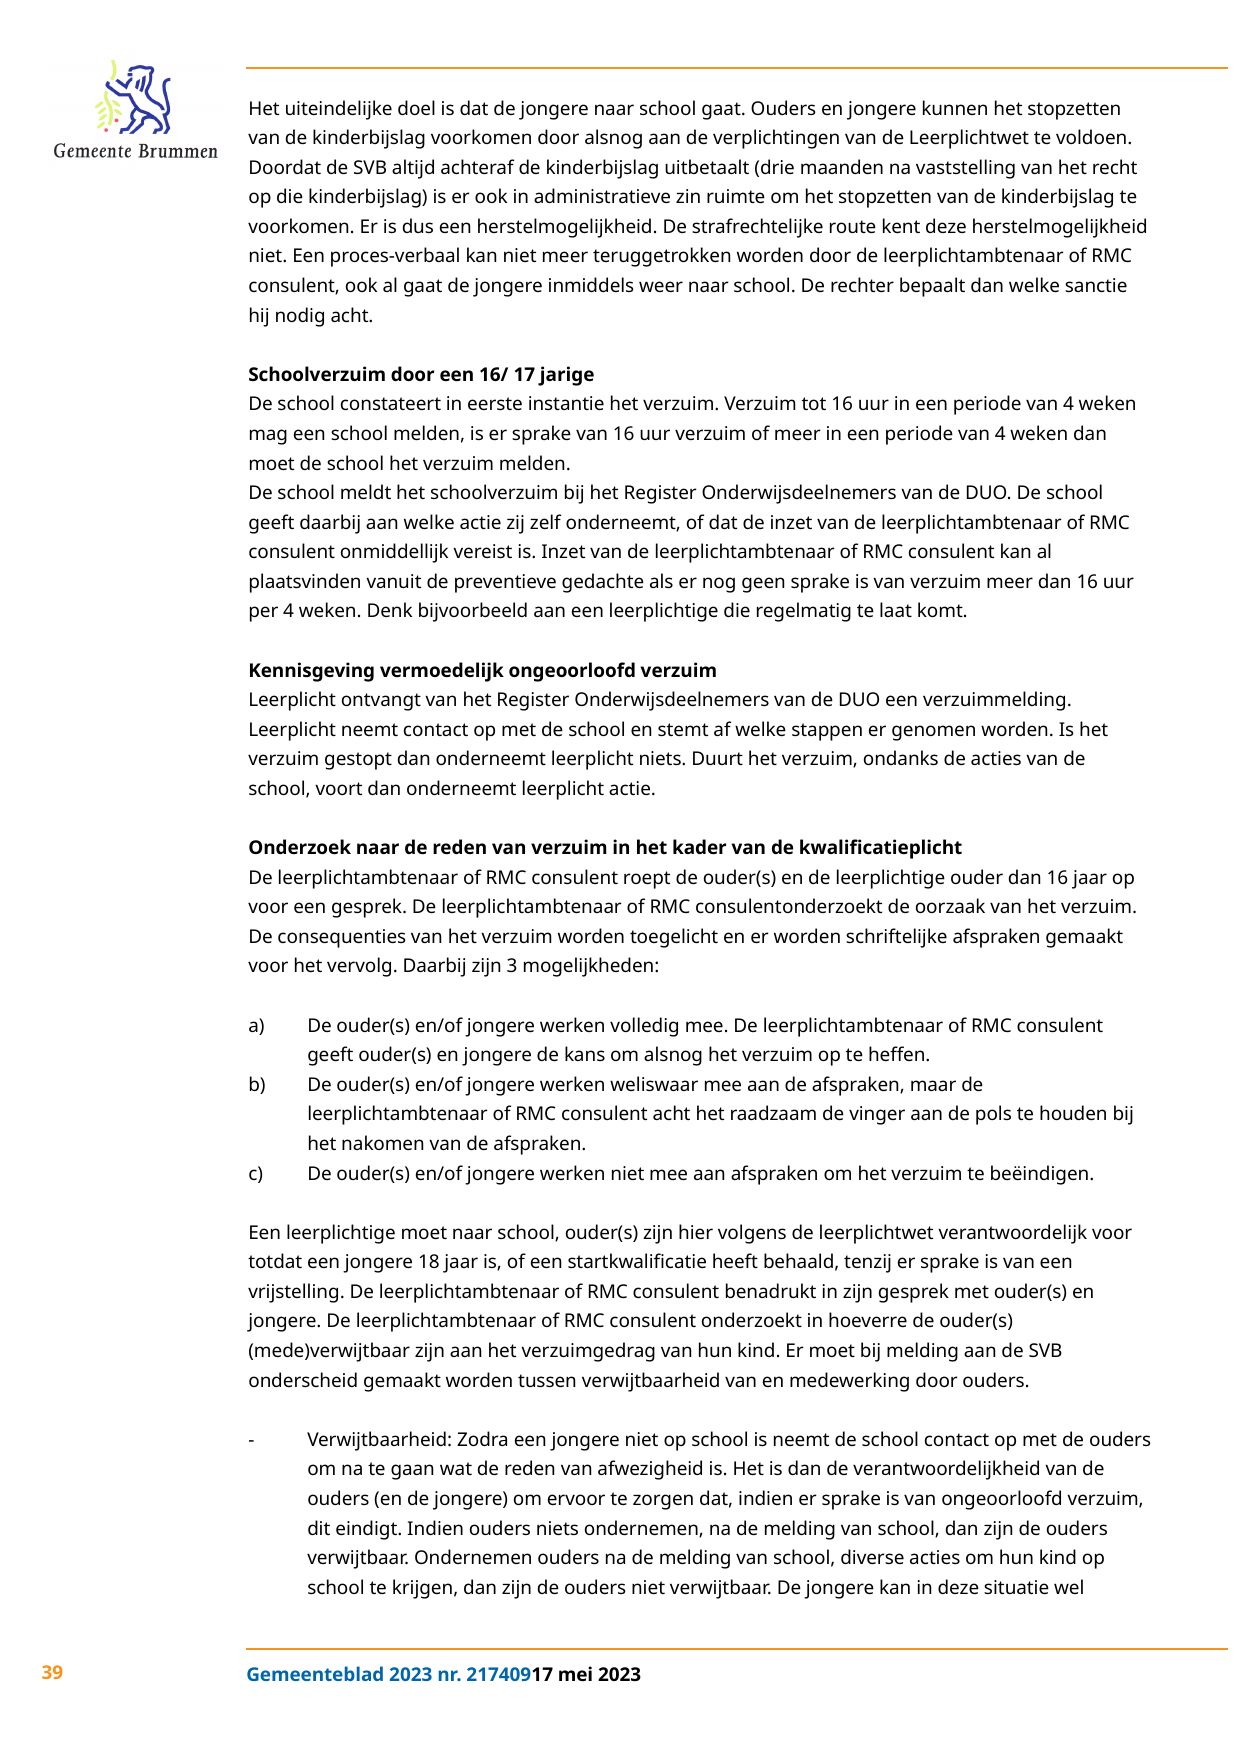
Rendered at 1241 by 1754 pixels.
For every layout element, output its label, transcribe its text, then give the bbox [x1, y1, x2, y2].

text De school constateert in eerste instantie het verzuim. Verzuim tot 16 uur in een periode van 4 weken mag een school melden, is er sprake van 16 uur verzuim of meer in een periode van 4 weken dan moet de school het verzuim melden. [248, 391, 1152, 476]
list De ouder(s) en/of jongere werken volledig mee. De leerplichtambtenaar of RMC consulent geeft ouder(s) en jongere de kans om alsnog het verzuim op te heffen. [248, 1012, 1152, 1067]
list Verwijtbaarheid: Zodra een jongere niet op school is neemt de school contact op met de ouders om na te gaan wat de reden van afwezigheid is. Het is dan de verantwoordelijkheid van de ouders (en de jongere) om ervoor te zorgen dat, indien er sprake is van ongeoorloofd verzuim, dit eindigt. Indien ouders niets ondernemen, na de melding van school, dan zijn de ouders verwijtbaar. Ondernemen ouders na de melding van school, diverse acties om hun kind op school te krijgen, dan zijn de ouders niet verwijtbaar. De jongere kan in deze situatie wel [248, 1426, 1152, 1600]
text Onderzoek naar de reden van verzuim in het kader van de kwalificatieplicht [248, 834, 1152, 860]
text Een leerplichtige moet naar school, ouder(s) zijn hier volgens de leerplichtwet verantwoordelijk voor totdat een jongere 18 jaar is, of een startkwalificatie heeft behaald, tenzij er sprake is van een vrijstelling. De leerplichtambtenaar of RMC consulent benadrukt in zijn gesprek met ouder(s) en jongere. De leerplichtambtenaar of RMC consulent onderzoekt in hoeverre de ouder(s) (mede)verwijtbaar zijn aan het verzuimgedrag van hun kind. Er moet bij melding aan de SVB onderscheid gemaakt worden tussen verwijtbaarheid van en medewerking door ouders. [248, 1219, 1152, 1393]
list De ouder(s) en/of jongere werken weliswaar mee aan de afspraken, maar de leerplichtambtenaar of RMC consulent acht het raadzaam de vinger aan de pols te houden bij het nakomen van de afspraken. [248, 1071, 1152, 1156]
list De ouder(s) en/of jongere werken niet mee aan afspraken om het verzuim te beëindigen. [248, 1160, 1152, 1186]
text Schoolverzuim door een 16/ 17 jarige [248, 361, 1152, 387]
text De leerplichtambtenaar of RMC consulent roept de ouder(s) en de leerplichtige ouder dan 16 jaar op voor een gesprek. De leerplichtambtenaar of RMC consulentonderzoekt de oorzaak van het verzuim. De consequenties van het verzuim worden toegelicht en er worden schriftelijke afspraken gemaakt voor het vervolg. Daarbij zijn 3 mogelijkheden: [248, 864, 1152, 978]
text De school meldt het schoolverzuim bij het Register Onderwijsdeelnemers van de DUO. De school geeft daarbij aan welke actie zij zelf onderneemt, of dat de inzet van de leerplichtambtenaar of RMC consulent onmiddellijk vereist is. Inzet van de leerplichtambtenaar of RMC consulent kan al plaatsvinden vanuit de preventieve gedachte als er nog geen sprake is van verzuim meer dan 16 uur per 4 weken. Denk bijvoorbeeld aan een leerplichtige die regelmatig te laat komt. [248, 479, 1152, 623]
text Het uiteindelijke doel is dat de jongere naar school gaat. Ouders en jongere kunnen het stopzetten van de kinderbijslag voorkomen door alsnog aan de verplichtingen van de Leerplichtwet te voldoen. Doordat de SVB altijd achteraf de kinderbijslag uitbetaalt (drie maanden na vaststelling van het recht op die kinderbijslag) is er ook in administratieve zin ruimte om het stopzetten van de kinderbijslag te voorkomen. Er is dus een herstelmogelijkheid. De strafrechtelijke route kent deze herstelmogelijkheid niet. Een proces-verbaal kan niet meer teruggetrokken worden door de leerplichtambtenaar of RMC consulent, ook al gaat de jongere inmiddels weer naar school. De rechter bepaalt dan welke sanctie hij nodig acht. [248, 95, 1152, 328]
picture [41, 47, 231, 172]
text Kennisgeving vermoedelijk ongeoorloofd verzuim [248, 657, 1152, 683]
text Leerplicht ontvangt van het Register Onderwijsdeelnemers van de DUO een verzuimmelding. Leerplicht neemt contact op met de school en stemt af welke stappen er genomen worden. Is het verzuim gestopt dan onderneemt leerplicht niets. Duurt het verzuim, ondanks de acties van de school, voort dan onderneemt leerplicht actie. [248, 686, 1152, 801]
